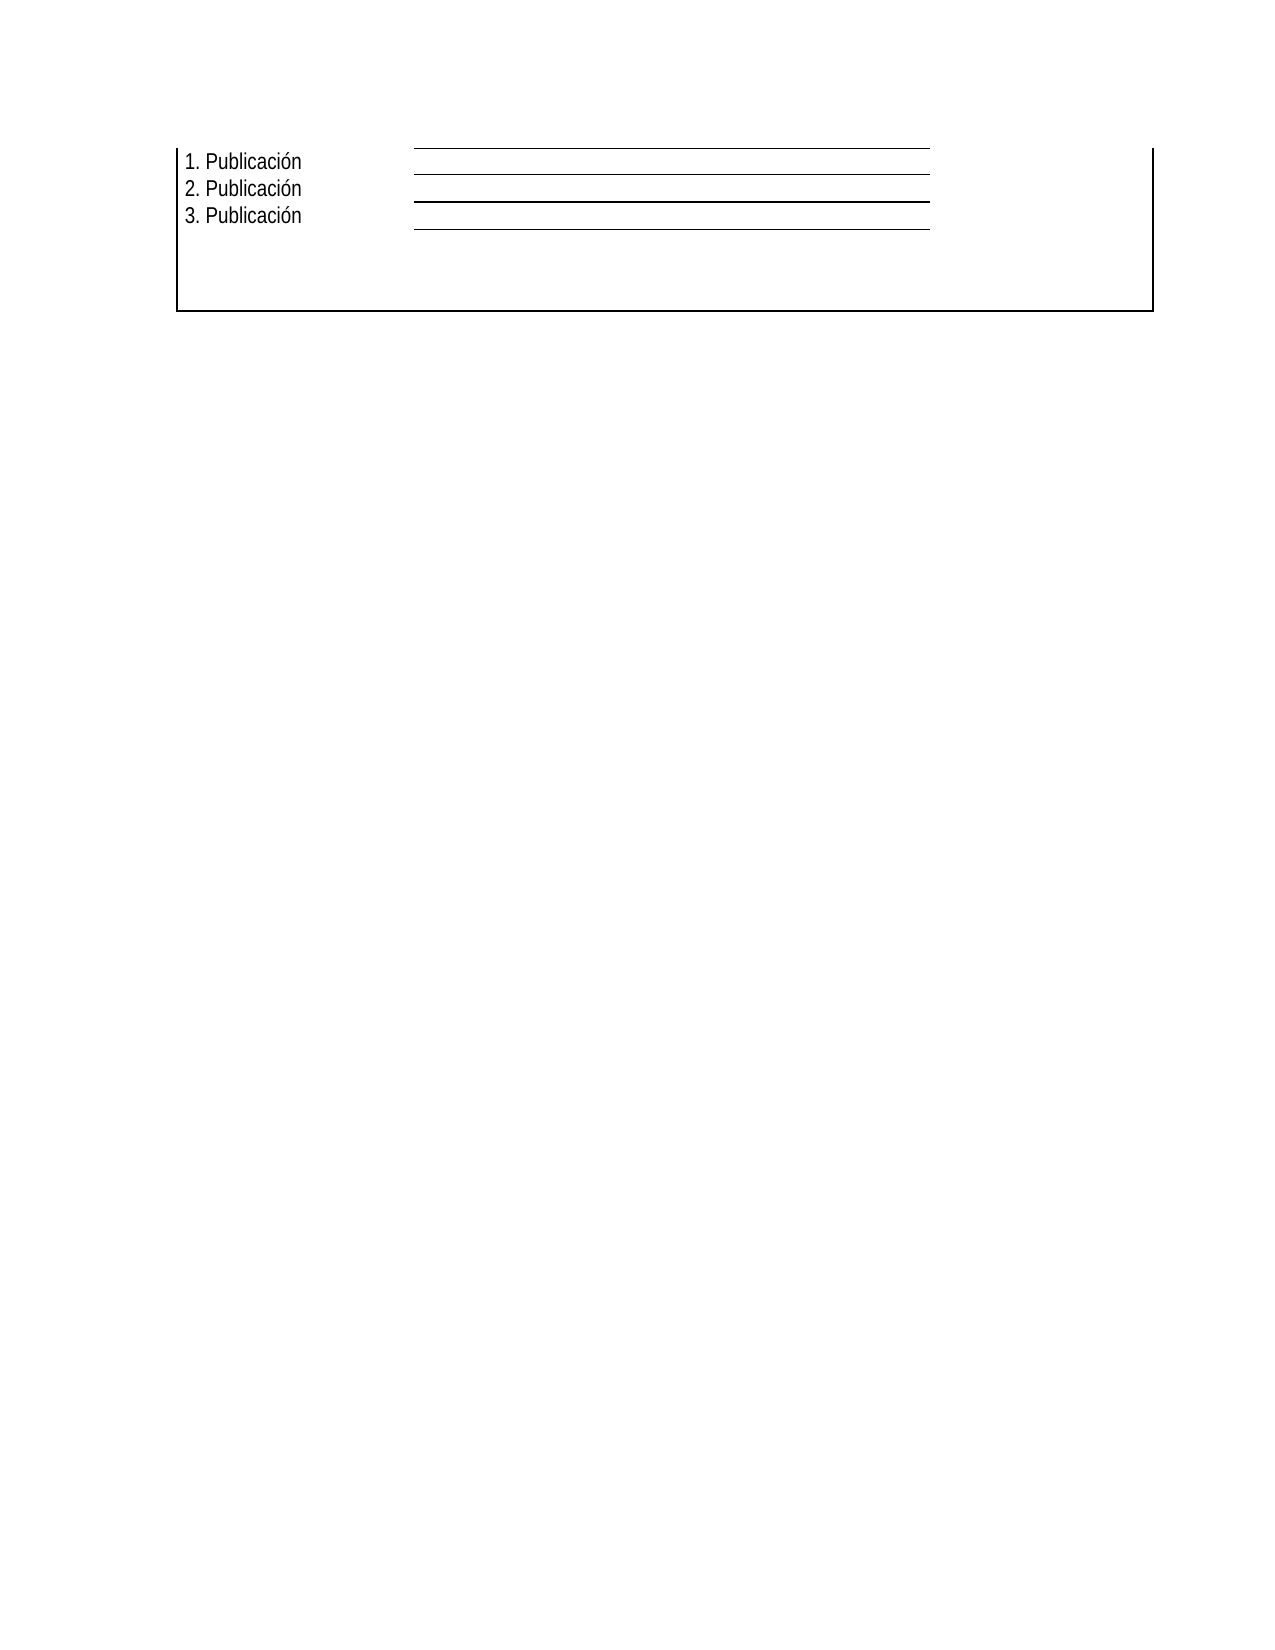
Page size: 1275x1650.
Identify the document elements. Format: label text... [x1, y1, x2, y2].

table_cell [178, 229, 414, 256]
table_cell [613, 256, 750, 282]
table_cell [930, 229, 1152, 256]
table_cell [829, 230, 930, 256]
table_cell [930, 148, 1152, 174]
table_cell [930, 174, 1152, 201]
table_cell [750, 283, 829, 310]
table_cell [930, 256, 1152, 282]
table_cell [750, 230, 829, 256]
table_cell [552, 256, 613, 282]
table_cell [414, 175, 930, 201]
table_cell [178, 256, 414, 282]
table_cell [750, 256, 829, 282]
table_cell [930, 283, 1152, 310]
table_cell [552, 230, 613, 256]
table_cell [829, 283, 930, 310]
table_cell [414, 283, 552, 310]
table_cell [414, 203, 930, 229]
table_cell [414, 256, 552, 282]
table_cell [930, 201, 1152, 229]
table_cell [414, 149, 930, 174]
table_cell [613, 230, 750, 256]
table_cell 2. Publicación [178, 174, 414, 201]
table_cell [613, 283, 750, 310]
table_cell 3. Publicación [178, 201, 414, 229]
table_cell [552, 283, 613, 310]
table_cell 1. Publicación [178, 148, 414, 174]
table_cell [178, 283, 414, 310]
table_cell [414, 230, 552, 256]
table_cell [829, 256, 930, 282]
